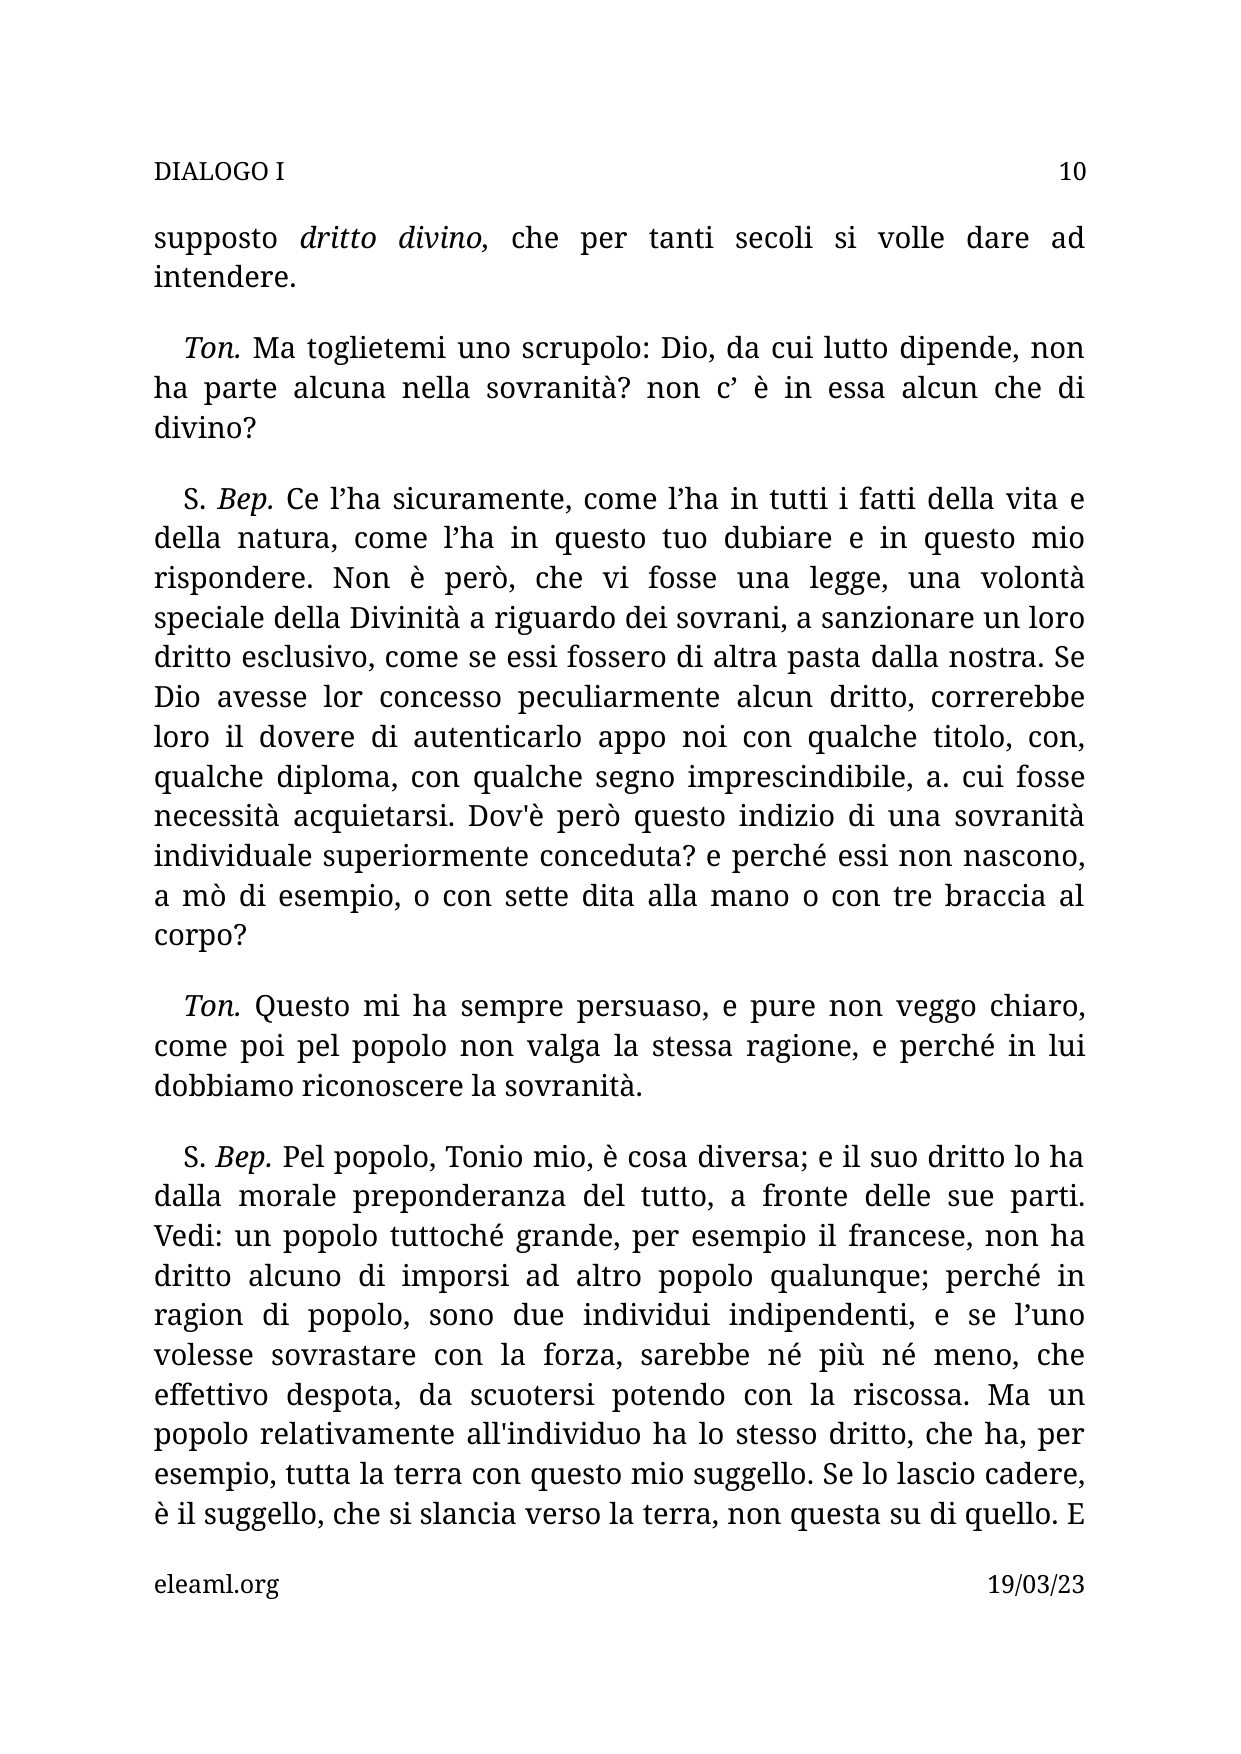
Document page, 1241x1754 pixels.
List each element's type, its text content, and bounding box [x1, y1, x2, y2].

text S. Bep. Ce l’ha sicuramente, come l’ha in tutti i fatti della vita e della natura, come l’ha in questo tuo dubiare e in questo mio rispondere. Non è però, che vi fosse una legge, una volontà speciale della Divinità a riguardo dei sovrani, a sanzionare un loro dritto esclusivo, come se essi fossero di altra pasta dalla nostra. Se Dio avesse lor concesso peculiarmente alcun dritto, correrebbe loro il dovere di autenticarlo appo noi con qualche titolo, con, qualche diploma, con qualche segno imprescindibile, a. cui fosse necessità acquietarsi. Dov'è però questo indizio di una sovranità individuale superiormente conceduta? e perché essi non nascono, a mò di esempio, o con sette dita alla mano o con tre braccia al corpo? [153, 478, 1087, 954]
text Ton. Ma toglietemi uno scrupolo: Dio, da cui lutto dipende, non ha parte alcuna nella sovranità? non c’ è in essa alcun che di divino? [153, 328, 1087, 447]
text supposto dritto divino, che per tanti secoli si volle dare ad intendere. [153, 217, 1087, 296]
text Ton. Questo mi ha sempre persuaso, e pure non veggo chiaro, come poi pel popolo non valga la stessa ragione, e perché in lui dobbiamo riconoscere la sovranità. [153, 986, 1087, 1104]
text S. Bep. Pel popolo, Tonio mio, è cosa diversa; e il suo dritto lo ha dalla morale preponderanza del tutto, a fronte delle sue parti. Vedi: un popolo tuttoché grande, per esempio il francese, non ha dritto alcuno di imporsi ad altro popolo qualunque; perché in ragion di popolo, sono due individui indipendenti, e se l’uno volesse sovrastare con la forza, sarebbe né più né meno, che effettivo despota, da scuotersi potendo con la riscossa. Ma un popolo relativamente all'individuo ha lo stesso dritto, che ha, per esempio, tutta la terra con questo mio suggello. Se lo lascio cadere, è il suggello, che si slancia verso la terra, non questa su di quello. E [153, 1136, 1087, 1533]
